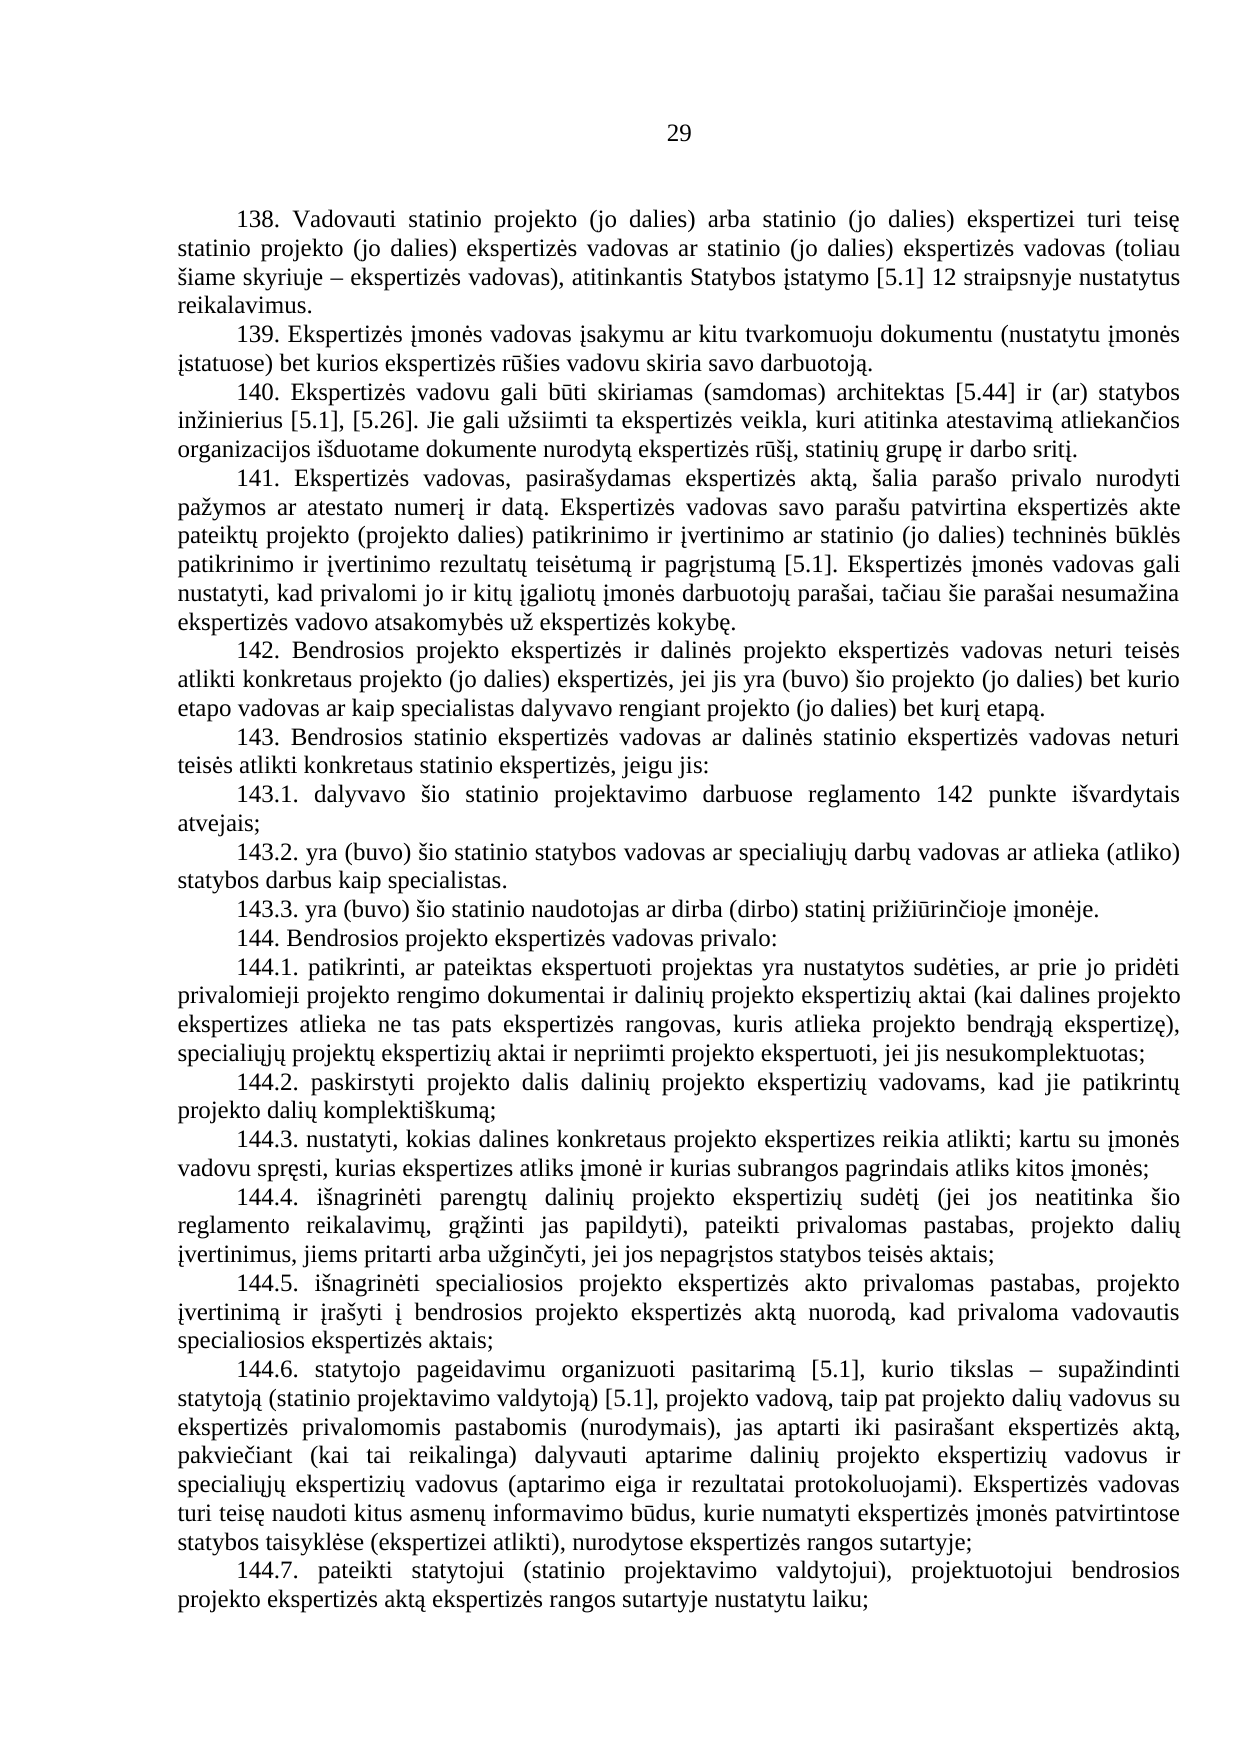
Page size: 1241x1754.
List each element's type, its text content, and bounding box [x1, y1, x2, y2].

text 143.1. dalyvavo šio statinio projektavimo darbuose reglamento 142 punkte išvardytais atvejais; [177, 779, 1181, 837]
text 142. Bendrosios projekto ekspertizės ir dalinės projekto ekspertizės vadovas neturi teisės atlikti konkretaus projekto (jo dalies) ekspertizės, jei jis yra (buvo) šio projekto (jo dalies) bet kurio etapo vadovas ar kaip specialistas dalyvavo rengiant projekto (jo dalies) bet kurį etapą. [177, 636, 1181, 722]
text 141. Ekspertizės vadovas, pasirašydamas ekspertizės aktą, šalia parašo privalo nurodyti pažymos ar atestato numerį ir datą. Ekspertizės vadovas savo parašu patvirtina ekspertizės akte pateiktų projekto (projekto dalies) patikrinimo ir įvertinimo ar statinio (jo dalies) techninės būklės patikrinimo ir įvertinimo rezultatų teisėtumą ir pagrįstumą [5.1]. Ekspertizės įmonės vadovas gali nustatyti, kad privalomi jo ir kitų įgaliotų įmonės darbuotojų parašai, tačiau šie parašai nesumažina ekspertizės vadovo atsakomybės už ekspertizės kokybę. [177, 463, 1181, 636]
text 143. Bendrosios statinio ekspertizės vadovas ar dalinės statinio ekspertizės vadovas neturi teisės atlikti konkretaus statinio ekspertizės, jeigu jis: [177, 722, 1181, 779]
text 144.6. statytojo pageidavimu organizuoti pasitarimą [5.1], kurio tikslas – supažindinti statytoją (statinio projektavimo valdytoją) [5.1], projekto vadovą, taip pat projekto dalių vadovus su ekspertizės privalomomis pastabomis (nurodymais), jas aptarti iki pasirašant ekspertizės aktą, pakviečiant (kai tai reikalinga) dalyvauti aptarime dalinių projekto ekspertizių vadovus ir specialiųjų ekspertizių vadovus (aptarimo eiga ir rezultatai protokoluojami). Ekspertizės vadovas turi teisę naudoti kitus asmenų informavimo būdus, kurie numatyti ekspertizės įmonės patvirtintose statybos taisyklėse (ekspertizei atlikti), nurodytose ekspertizės rangos sutartyje; [177, 1354, 1181, 1556]
text 140. Ekspertizės vadovu gali būti skiriamas (samdomas) architektas [5.44] ir (ar) statybos inžinierius [5.1], [5.26]. Jie gali užsiimti ta ekspertizės veikla, kuri atitinka atestavimą atliekančios organizacijos išduotame dokumente nurodytą ekspertizės rūšį, statinių grupę ir darbo sritį. [177, 377, 1181, 463]
text 139. Ekspertizės įmonės vadovas įsakymu ar kitu tvarkomuoju dokumentu (nustatytu įmonės įstatuose) bet kurios ekspertizės rūšies vadovu skiria savo darbuotoją. [177, 319, 1181, 377]
text 144.4. išnagrinėti parengtų dalinių projekto ekspertizių sudėtį (jei jos neatitinka šio reglamento reikalavimų, grąžinti jas papildyti), pateikti privalomas pastabas, projekto dalių įvertinimus, jiems pritarti arba užginčyti, jei jos nepagrįstos statybos teisės aktais; [177, 1182, 1181, 1268]
text 144.2. paskirstyti projekto dalis dalinių projekto ekspertizių vadovams, kad jie patikrintų projekto dalių komplektiškumą; [177, 1067, 1181, 1124]
text 143.2. yra (buvo) šio statinio statybos vadovas ar specialiųjų darbų vadovas ar atlieka (atliko) statybos darbus kaip specialistas. [177, 837, 1181, 894]
text 138. Vadovauti statinio projekto (jo dalies) arba statinio (jo dalies) ekspertizei turi teisę statinio projekto (jo dalies) ekspertizės vadovas ar statinio (jo dalies) ekspertizės vadovas (toliau šiame skyriuje – ekspertizės vadovas), atitinkantis Statybos įstatymo [5.1] 12 straipsnyje nustatytus reikalavimus. [177, 204, 1181, 319]
text 144.5. išnagrinėti specialiosios projekto ekspertizės akto privalomas pastabas, projekto įvertinimą ir įrašyti į bendrosios projekto ekspertizės aktą nuorodą, kad privaloma vadovautis specialiosios ekspertizės aktais; [177, 1268, 1181, 1354]
text 144.7. pateikti statytojui (statinio projektavimo valdytojui), projektuotojui bendrosios projekto ekspertizės aktą ekspertizės rangos sutartyje nustatytu laiku; [177, 1556, 1181, 1613]
text 144. Bendrosios projekto ekspertizės vadovas privalo: [177, 923, 1181, 952]
text 144.3. nustatyti, kokias dalines konkretaus projekto ekspertizes reikia atlikti; kartu su įmonės vadovu spręsti, kurias ekspertizes atliks įmonė ir kurias subrangos pagrindais atliks kitos įmonės; [177, 1124, 1181, 1182]
text 143.3. yra (buvo) šio statinio naudotojas ar dirba (dirbo) statinį prižiūrinčioje įmonėje. [177, 894, 1181, 923]
text 144.1. patikrinti, ar pateiktas ekspertuoti projektas yra nustatytos sudėties, ar prie jo pridėti privalomieji projekto rengimo dokumentai ir dalinių projekto ekspertizių aktai (kai dalines projekto ekspertizes atlieka ne tas pats ekspertizės rangovas, kuris atlieka projekto bendrąją ekspertizę), specialiųjų projektų ekspertizių aktai ir nepriimti projekto ekspertuoti, jei jis nesukomplektuotas; [177, 952, 1181, 1067]
